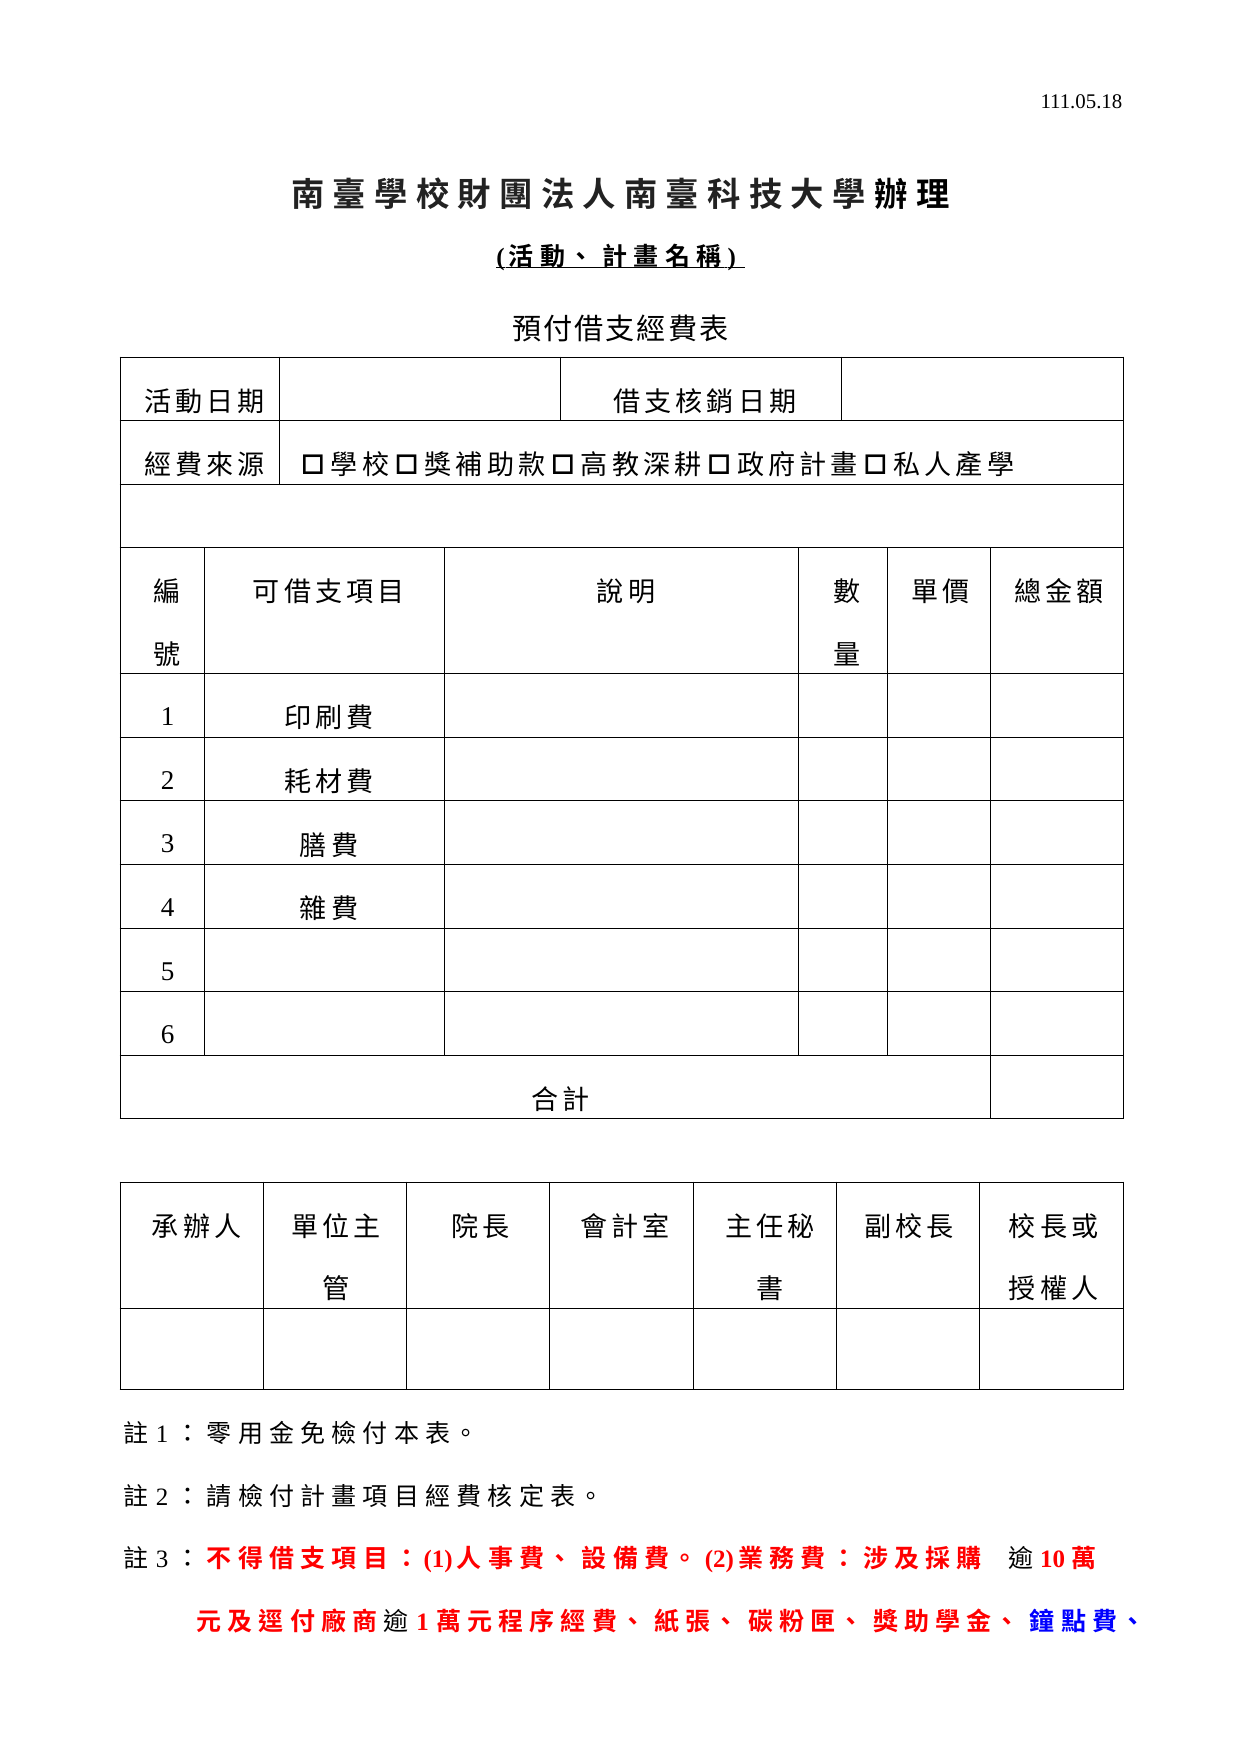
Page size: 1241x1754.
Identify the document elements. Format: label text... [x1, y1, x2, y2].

table_cell 耗材費 [205, 738, 444, 800]
table_cell [888, 738, 990, 800]
table_cell [991, 865, 1123, 927]
table_cell [205, 485, 444, 547]
table_cell 合計 [121, 1056, 990, 1118]
table_cell [888, 674, 990, 737]
table_header 活動日期 [121, 358, 279, 420]
table_cell 說明 [445, 548, 798, 673]
table_cell [888, 929, 990, 991]
table_cell 膳費 [205, 801, 444, 864]
table_cell [888, 992, 990, 1054]
table_cell [445, 865, 798, 927]
table_header 單位主管 [264, 1183, 406, 1308]
table_cell [121, 485, 205, 547]
table_cell [550, 1309, 693, 1389]
table_cell [799, 674, 887, 737]
table_cell [445, 801, 798, 864]
table_cell 5 [121, 929, 204, 991]
table_cell [445, 485, 799, 547]
table_cell [205, 929, 444, 991]
table_cell [991, 801, 1123, 864]
table_cell [445, 992, 798, 1054]
table_header [842, 358, 1123, 420]
text 註2：請檢付計畫項目經費核定表。 [120, 1453, 1120, 1515]
table_cell [888, 485, 991, 547]
table_cell 可借支項目 [205, 548, 444, 673]
table_cell [445, 674, 798, 737]
table_header [280, 358, 560, 420]
table_cell 學校獎補助款高教深耕政府計畫私人產學 [280, 421, 1123, 484]
table_header 主任秘書 [694, 1183, 836, 1308]
table_header 承辦人 [121, 1183, 263, 1308]
table_cell [991, 485, 1123, 547]
table_cell [991, 992, 1123, 1054]
table_cell 經費來源 [121, 421, 279, 484]
table_cell [837, 1309, 979, 1389]
table_cell [991, 929, 1123, 991]
table_cell 4 [121, 865, 204, 927]
table_cell [694, 1309, 836, 1389]
table_cell [445, 738, 798, 800]
table_header 院長 [407, 1183, 549, 1308]
table_cell 6 [121, 992, 204, 1054]
table_cell 數量 [799, 548, 887, 673]
table_cell 3 [121, 801, 204, 864]
table_cell [407, 1309, 549, 1389]
table_cell [121, 1309, 263, 1389]
table_cell 雜費 [205, 865, 444, 927]
table_header 借支核銷日期 [561, 358, 841, 420]
table_cell 1 [121, 674, 204, 737]
table_cell [264, 1309, 406, 1389]
table_cell 印刷費 [205, 674, 444, 737]
text 註3：不得借支項目：(1)人事費、設備費。(2)業務費：涉及採購 逾10萬元及逕付廠商逾1萬元程序經費、紙張、碳粉匣、獎助學金、鐘點費、審查費、裁判費、主持費、諮詢費、訪視費、工作費、稿費、差旅費等。如有活動演講鐘點費等特殊需求，簽核後，始得辦理。 [120, 1515, 1120, 1640]
table_cell [205, 992, 444, 1054]
table_header 校長或授權人 [980, 1183, 1123, 1308]
table_cell [991, 674, 1123, 737]
table_cell 編號 [121, 548, 204, 673]
table_cell [445, 929, 798, 991]
table_cell [799, 485, 887, 547]
table_cell 2 [121, 738, 204, 800]
table_cell [991, 738, 1123, 800]
table_header 副校長 [837, 1183, 979, 1308]
table_cell [980, 1309, 1123, 1389]
table_cell [799, 801, 887, 864]
text 預付借支經費表 [120, 285, 1120, 347]
text 註1：零用金免檢付本表。 [120, 1390, 1120, 1453]
table_cell 單價 [888, 548, 990, 673]
table_cell [799, 929, 887, 991]
table_cell [888, 865, 990, 927]
table_cell [888, 801, 990, 864]
table_cell [799, 865, 887, 927]
text 南臺學校財團法人南臺科技大學辦理 (活動、計畫名稱) [120, 150, 1120, 275]
table_cell [991, 1056, 1123, 1118]
table_header 會計室 [550, 1183, 693, 1308]
table_cell 總金額 [991, 548, 1123, 673]
table_cell [799, 992, 887, 1054]
table_cell [799, 738, 887, 800]
